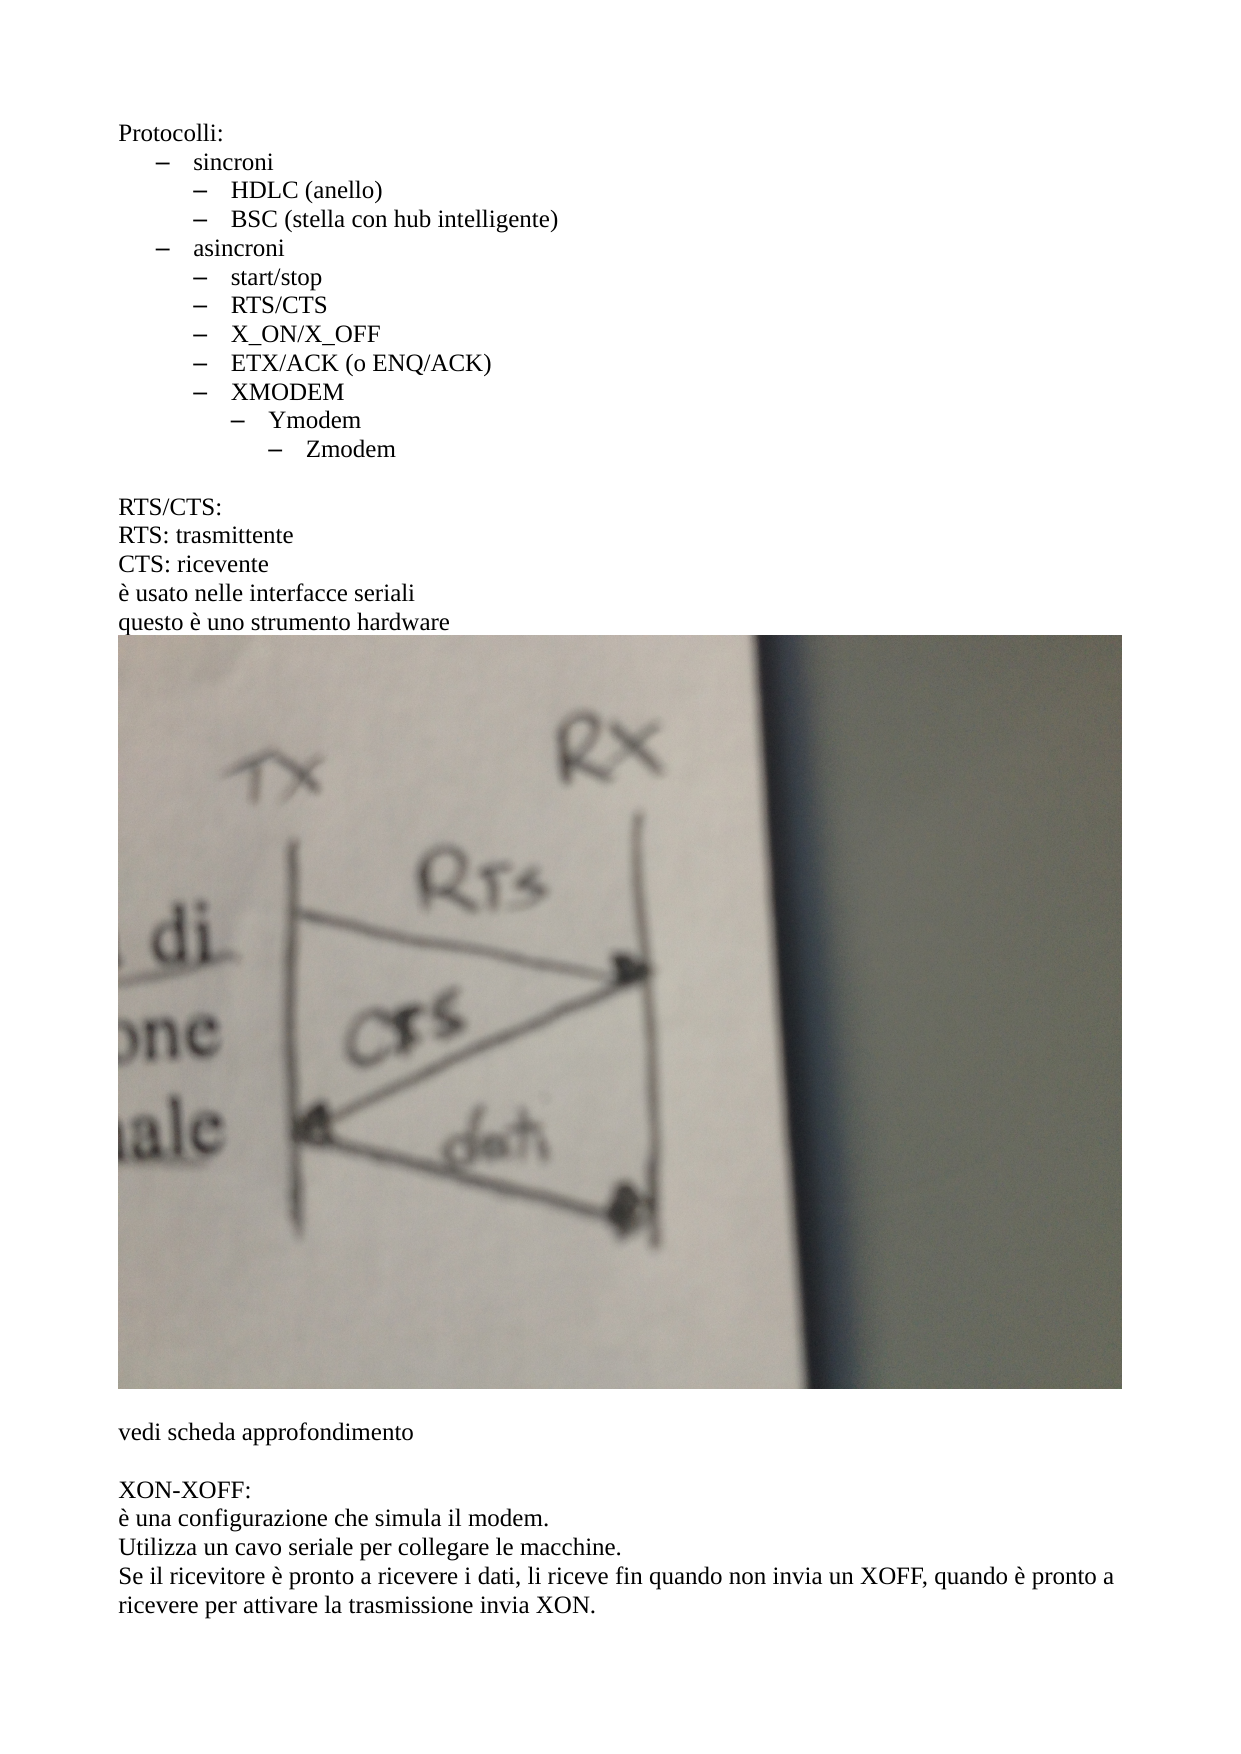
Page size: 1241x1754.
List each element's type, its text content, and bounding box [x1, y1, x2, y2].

text vedi scheda approfondimento [118, 1417, 1122, 1446]
text è una configurazione che simula il modem. [118, 1503, 1122, 1532]
text Utilizza un cavo seriale per collegare le macchine. [118, 1532, 1122, 1561]
text Se il ricevitore è pronto a ricevere i dati, li riceve fin quando non invia un XOFF, quando è pronto a ricevere per attivare la trasmissione invia XON. [118, 1561, 1122, 1618]
list asincroni [156, 233, 1122, 262]
text RTS: trasmittente [118, 521, 1122, 549]
list Zmodem [268, 434, 1122, 463]
text CTS: ricevente [118, 549, 1122, 578]
text XON-XOFF: [118, 1475, 1122, 1503]
list start/stop [193, 262, 1122, 291]
list RTS/CTS [193, 291, 1122, 319]
list HDLC (anello) [193, 176, 1122, 204]
text questo è uno strumento hardware [118, 607, 1122, 635]
list ETX/ACK (o ENQ/ACK) [193, 348, 1122, 377]
text è usato nelle interfacce seriali [118, 578, 1122, 607]
text RTS/CTS: [118, 492, 1122, 521]
list sincroni [156, 147, 1122, 176]
list Ymodem [231, 406, 1122, 434]
list X_ON/X_OFF [193, 319, 1122, 348]
picture [118, 635, 1122, 1389]
text Protocolli: [118, 118, 1122, 147]
list XMODEM [193, 377, 1122, 406]
list BSC (stella con hub intelligente) [193, 204, 1122, 233]
